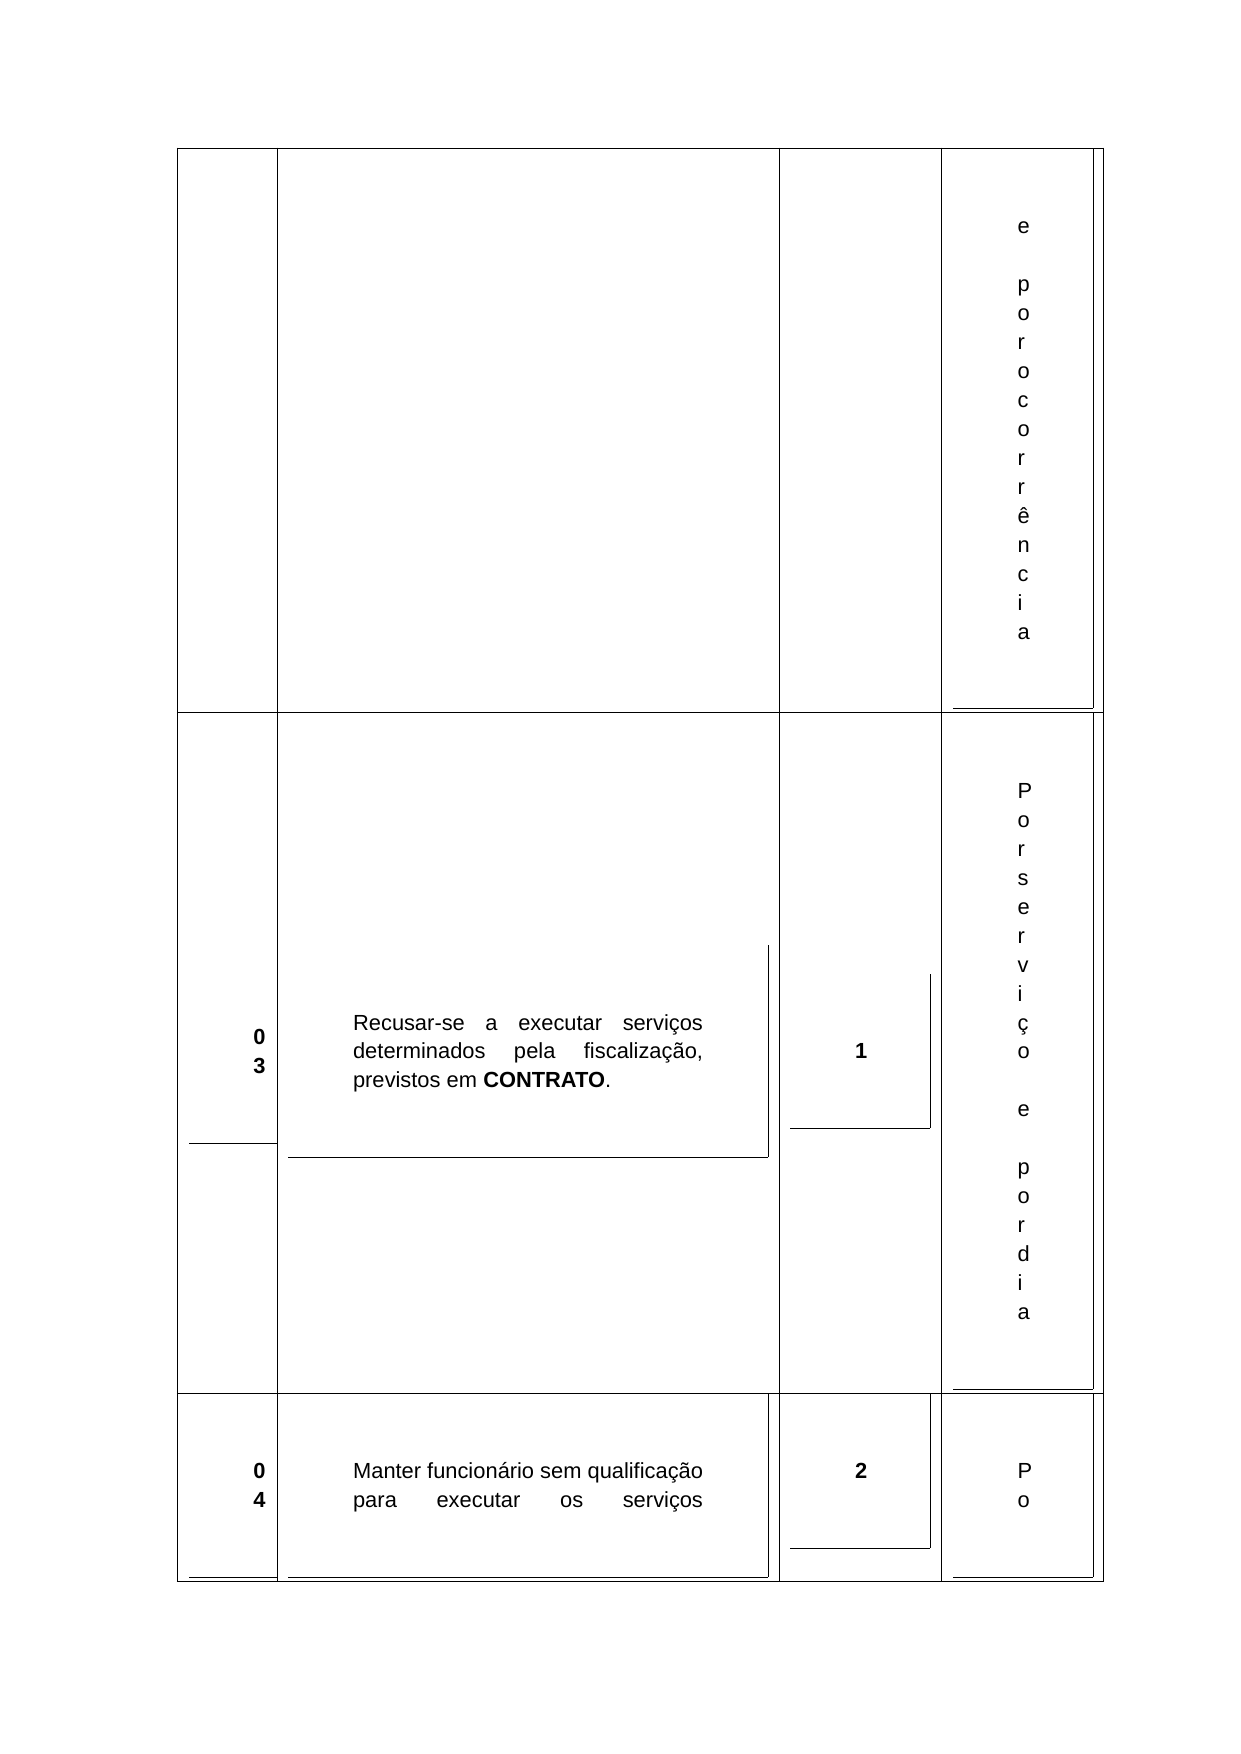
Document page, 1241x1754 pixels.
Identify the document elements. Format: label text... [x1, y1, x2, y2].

table_cell [178, 149, 277, 712]
table_cell [278, 149, 779, 712]
table_cell 2 [780, 1394, 941, 1581]
table_cell e por ocorrência [942, 149, 1103, 712]
table_cell 1 [780, 713, 941, 1393]
table_cell 03 [178, 713, 277, 1393]
table_cell [780, 149, 941, 712]
table_cell Po [942, 1394, 1103, 1581]
table_cell Por serviço e por dia [942, 713, 1103, 1393]
table_cell Recusar-se a executar serviços determinados pela fiscalização, previstos em CONTRATO. [278, 713, 779, 1393]
table_cell Manter funcionário sem qualificação para executar os serviços [278, 1394, 779, 1581]
table_cell 04 [178, 1394, 277, 1581]
